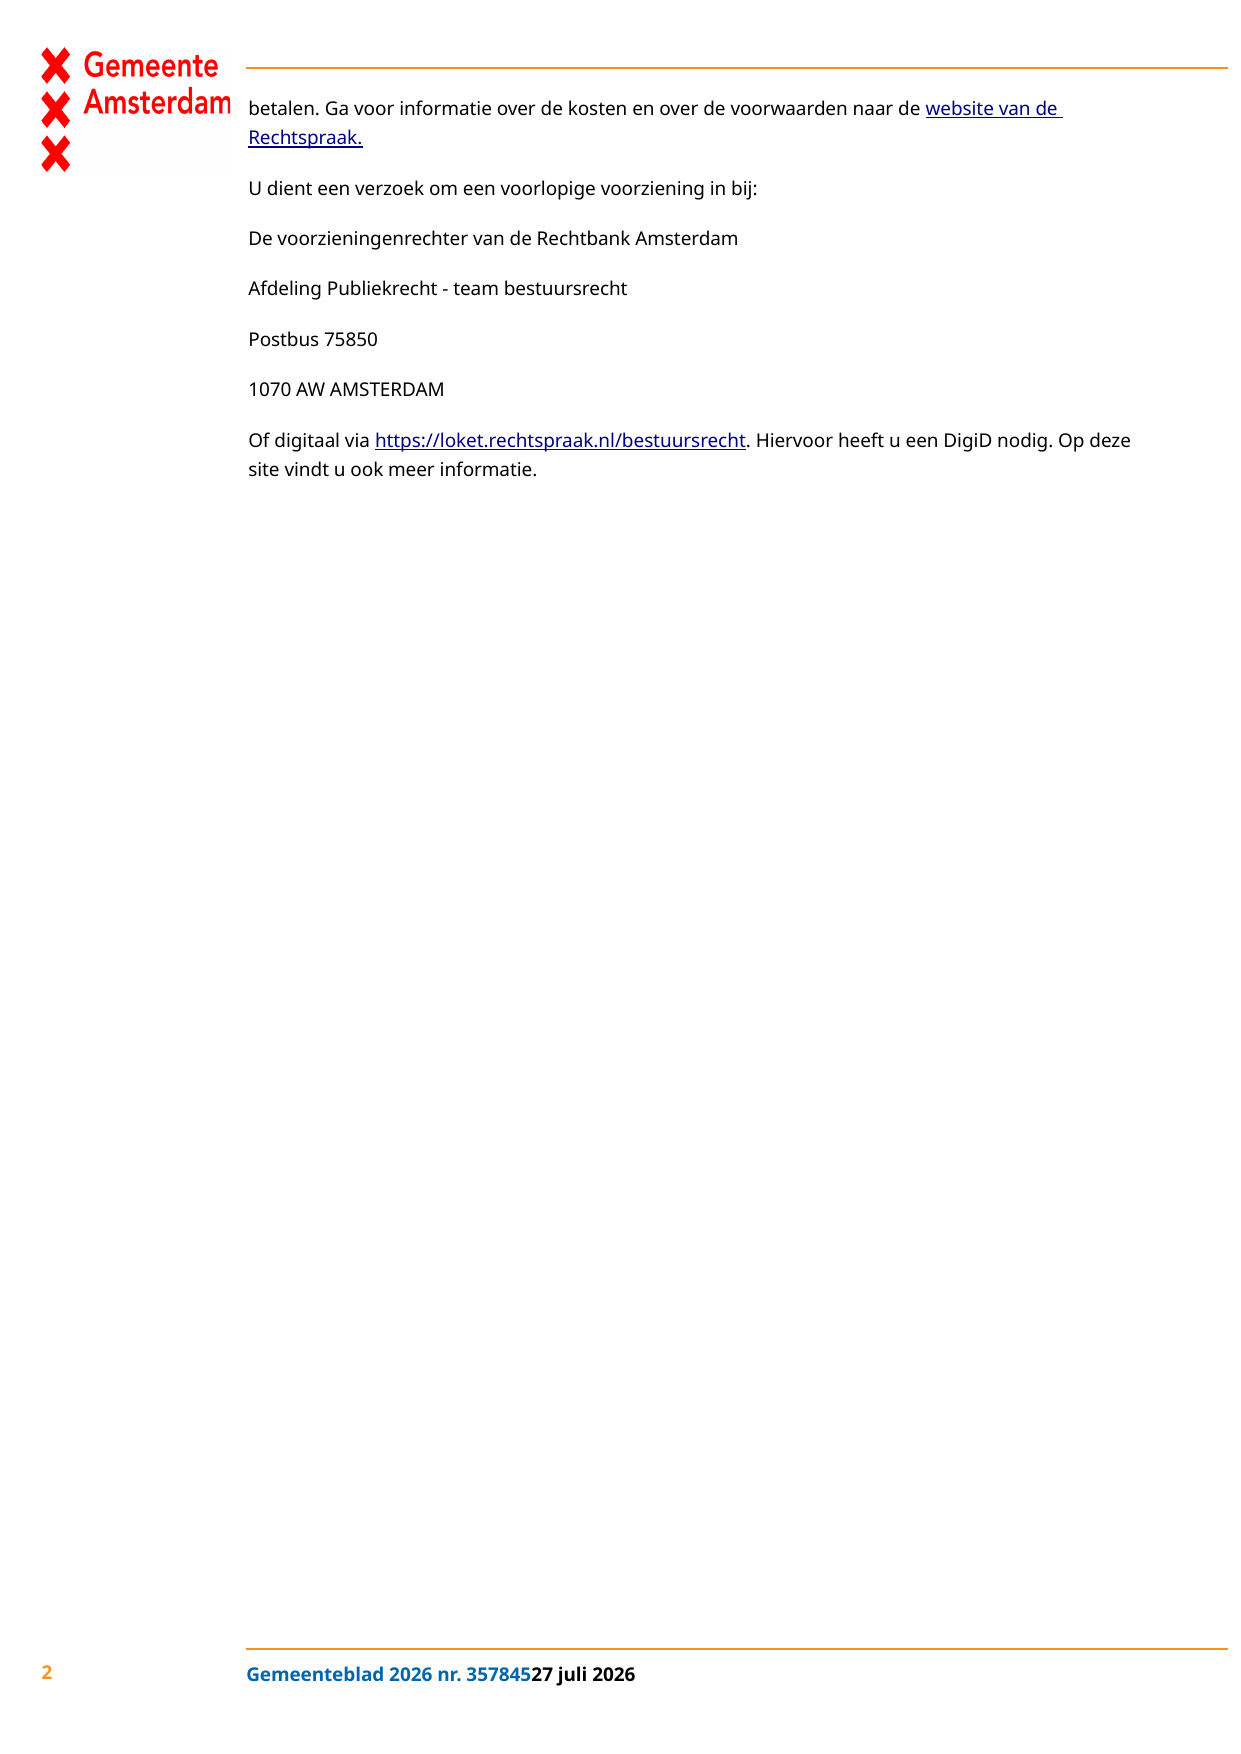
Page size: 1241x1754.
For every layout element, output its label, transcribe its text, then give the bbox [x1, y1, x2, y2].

text Of digitaal via https://loket.rechtspraak.nl/bestuursrecht. Hiervoor heeft u een DigiD nodig. Op deze site vindt u ook meer informatie. [248, 427, 1152, 482]
picture [41, 47, 231, 172]
text Afdeling Publiekrecht - team bestuursrecht [248, 276, 1152, 301]
text betalen. Ga voor informatie over de kosten en over de voorwaarden naar de website van de Rechtspraak. [248, 95, 1152, 150]
text U dient een verzoek om een voorlopige voorziening in bij: [248, 175, 1152, 201]
text 1070 AW AMSTERDAM [248, 376, 1152, 402]
text De voorzieningenrechter van de Rechtbank Amsterdam [248, 225, 1152, 251]
text Postbus 75850 [248, 326, 1152, 352]
